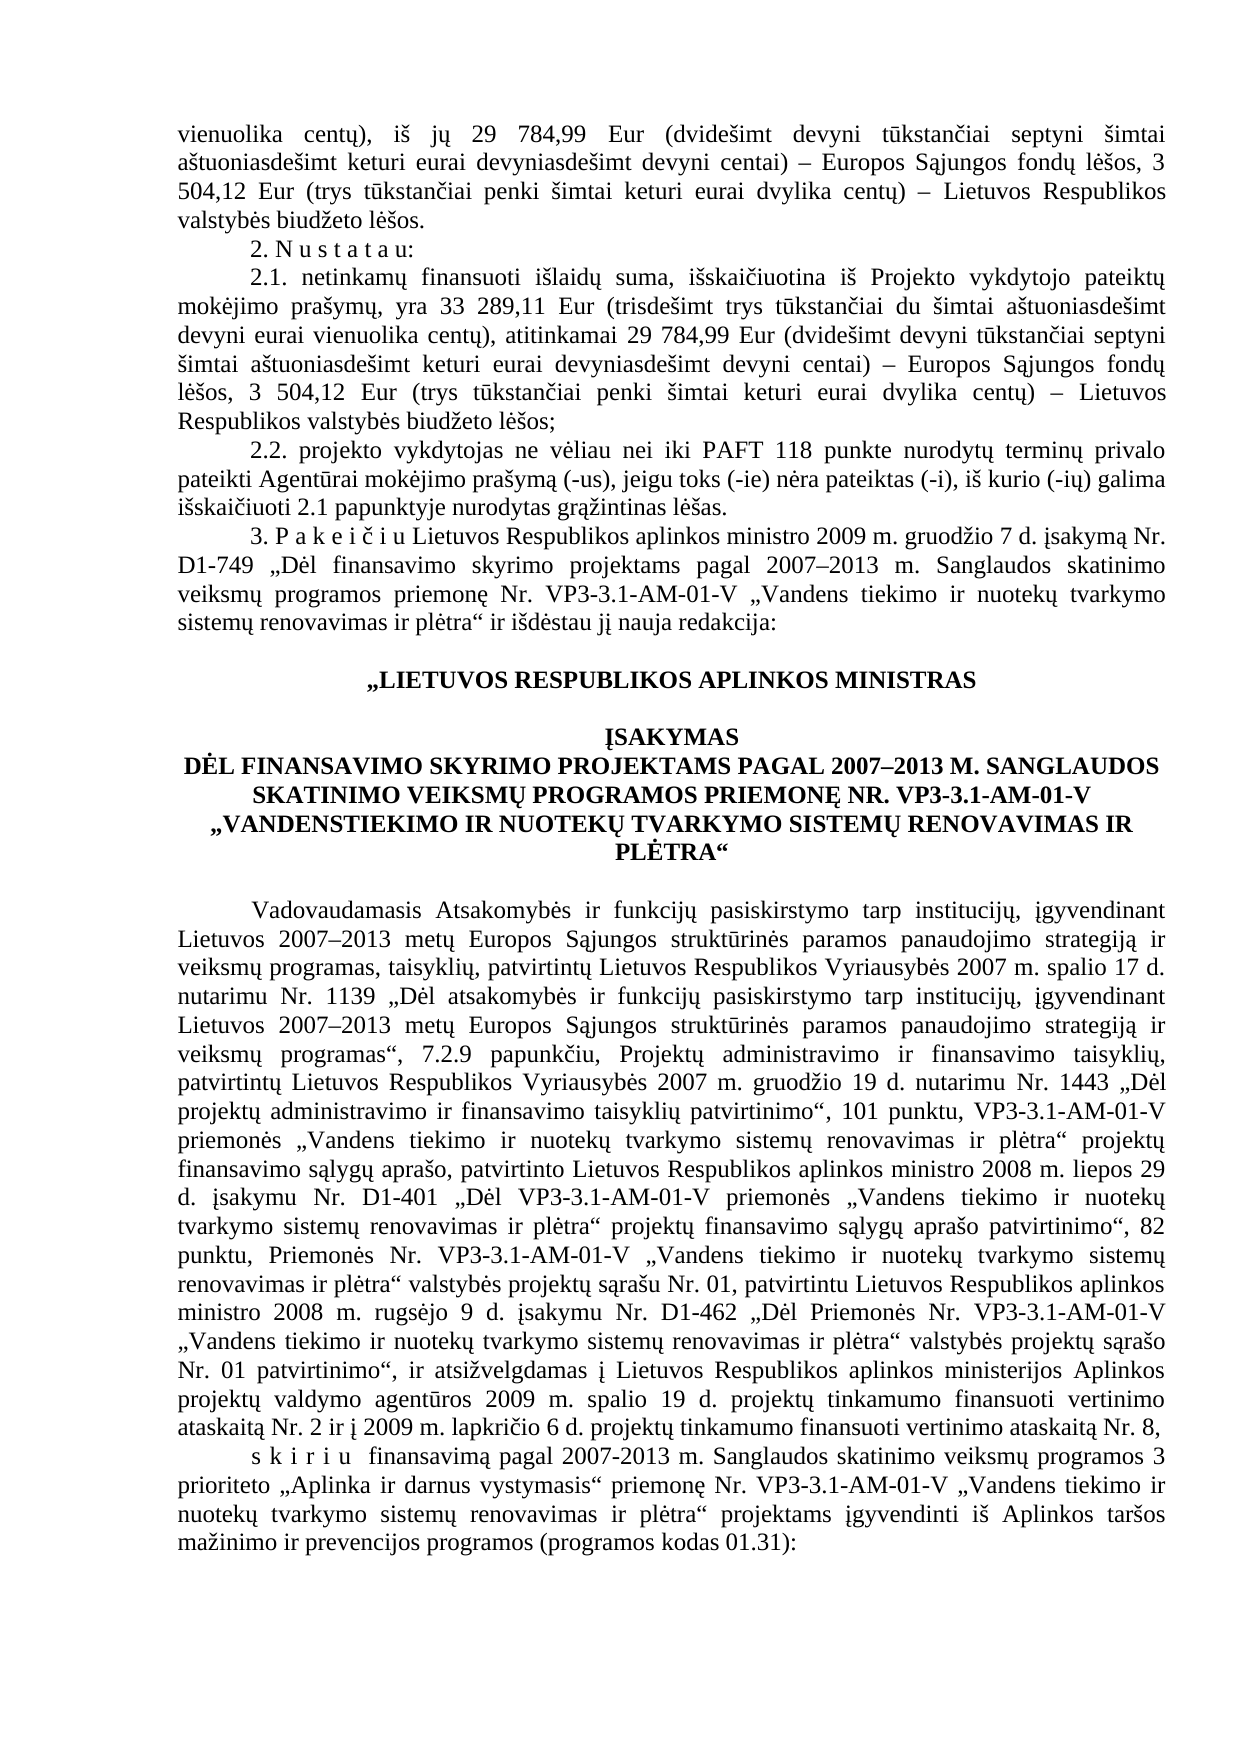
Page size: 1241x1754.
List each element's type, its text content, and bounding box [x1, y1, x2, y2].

text s k i r i u finansavimą pagal 2007-2013 m. Sanglaudos skatinimo veiksmų programos 3 prioriteto „Aplinka ir darnus vystymasis“ priemonę Nr. VP3-3.1-AM-01-V „Vandens tiekimo ir nuotekų tvarkymo sistemų renovavimas ir plėtra“ projektams įgyvendinti iš Aplinkos taršos mažinimo ir prevencijos programos (programos kodas 01.31): [177, 1441, 1166, 1556]
text „LIETUVOS RESPUBLIKOS APLINKOS MINISTRAS [177, 665, 1166, 694]
text 2.1. netinkamų finansuoti išlaidų suma, išskaičiuotina iš Projekto vykdytojo pateiktų mokėjimo prašymų, yra 33 289,11 Eur (trisdešimt trys tūkstančiai du šimtai aštuoniasdešimt devyni eurai vienuolika centų), atitinkamai 29 784,99 Eur (dvidešimt devyni tūkstančiai septyni šimtai aštuoniasdešimt keturi eurai devyniasdešimt devyni centai) – Europos Sąjungos fondų lėšos, 3 504,12 Eur (trys tūkstančiai penki šimtai keturi eurai dvylika centų) – Lietuvos Respublikos valstybės biudžeto lėšos; [177, 262, 1166, 435]
text 2. N u s t a t a u: [177, 234, 1166, 262]
text ĮSAKYMAS [177, 722, 1166, 751]
text DĖL FINANSAVIMO SKYRIMO PROJEKTAMS PAGAL 2007–2013 M. SANGLAUDOS SKATINIMO VEIKSMŲ PROGRAMOS PRIEMONĘ NR. VP3-3.1-AM-01-V „VANDENSTIEKIMO IR NUOTEKŲ TVARKYMO SISTEMŲ RENOVAVIMAS IR PLĖTRA“ [177, 751, 1166, 866]
text 3. P a k e i č i u Lietuvos Respublikos aplinkos ministro 2009 m. gruodžio 7 d. įsakymą Nr. D1-749 „Dėl finansavimo skyrimo projektams pagal 2007–2013 m. Sanglaudos skatinimo veiksmų programos priemonę Nr. VP3-3.1-AM-01-V „Vandens tiekimo ir nuotekų tvarkymo sistemų renovavimas ir plėtra“ ir išdėstau jį nauja redakcija: [177, 521, 1166, 636]
text Vadovaudamasis Atsakomybės ir funkcijų pasiskirstymo tarp institucijų, įgyvendinant Lietuvos 2007–2013 metų Europos Sąjungos struktūrinės paramos panaudojimo strategiją ir veiksmų programas, taisyklių, patvirtintų Lietuvos Respublikos Vyriausybės 2007 m. spalio 17 d. nutarimu Nr. 1139 „Dėl atsakomybės ir funkcijų pasiskirstymo tarp institucijų, įgyvendinant Lietuvos 2007–2013 metų Europos Sąjungos struktūrinės paramos panaudojimo strategiją ir veiksmų programas“, 7.2.9 papunkčiu, Projektų administravimo ir finansavimo taisyklių, patvirtintų Lietuvos Respublikos Vyriausybės 2007 m. gruodžio 19 d. nutarimu Nr. 1443 „Dėl projektų administravimo ir finansavimo taisyklių patvirtinimo“, 101 punktu, VP3-3.1-AM-01-V priemonės „Vandens tiekimo ir nuotekų tvarkymo sistemų renovavimas ir plėtra“ projektų finansavimo sąlygų aprašo, patvirtinto Lietuvos Respublikos aplinkos ministro 2008 m. liepos 29 d. įsakymu Nr. D1-401 „Dėl VP3-3.1-AM-01-V priemonės „Vandens tiekimo ir nuotekų tvarkymo sistemų renovavimas ir plėtra“ projektų finansavimo sąlygų aprašo patvirtinimo“, 82 punktu, Priemonės Nr. VP3-3.1-AM-01-V „Vandens tiekimo ir nuotekų tvarkymo sistemų renovavimas ir plėtra“ valstybės projektų sąrašu Nr. 01, patvirtintu Lietuvos Respublikos aplinkos ministro 2008 m. rugsėjo 9 d. įsakymu Nr. D1-462 „Dėl Priemonės Nr. VP3-3.1-AM-01-V „Vandens tiekimo ir nuotekų tvarkymo sistemų renovavimas ir plėtra“ valstybės projektų sąrašo Nr. 01 patvirtinimo“, ir atsižvelgdamas į Lietuvos Respublikos aplinkos ministerijos Aplinkos projektų valdymo agentūros 2009 m. spalio 19 d. projektų tinkamumo finansuoti vertinimo ataskaitą Nr. 2 ir į 2009 m. lapkričio 6 d. projektų tinkamumo finansuoti vertinimo ataskaitą Nr. 8, [177, 895, 1166, 1441]
text 2.2. projekto vykdytojas ne vėliau nei iki PAFT 118 punkte nurodytų terminų privalo pateikti Agentūrai mokėjimo prašymą (-us), jeigu toks (-ie) nėra pateiktas (-i), iš kurio (-ių) galima išskaičiuoti 2.1 papunktyje nurodytas grąžintinas lėšas. [177, 435, 1166, 521]
text vienuolika centų), iš jų 29 784,99 Eur (dvidešimt devyni tūkstančiai septyni šimtai aštuoniasdešimt keturi eurai devyniasdešimt devyni centai) – Europos Sąjungos fondų lėšos, 3 504,12 Eur (trys tūkstančiai penki šimtai keturi eurai dvylika centų) – Lietuvos Respublikos valstybės biudžeto lėšos. [177, 119, 1166, 234]
